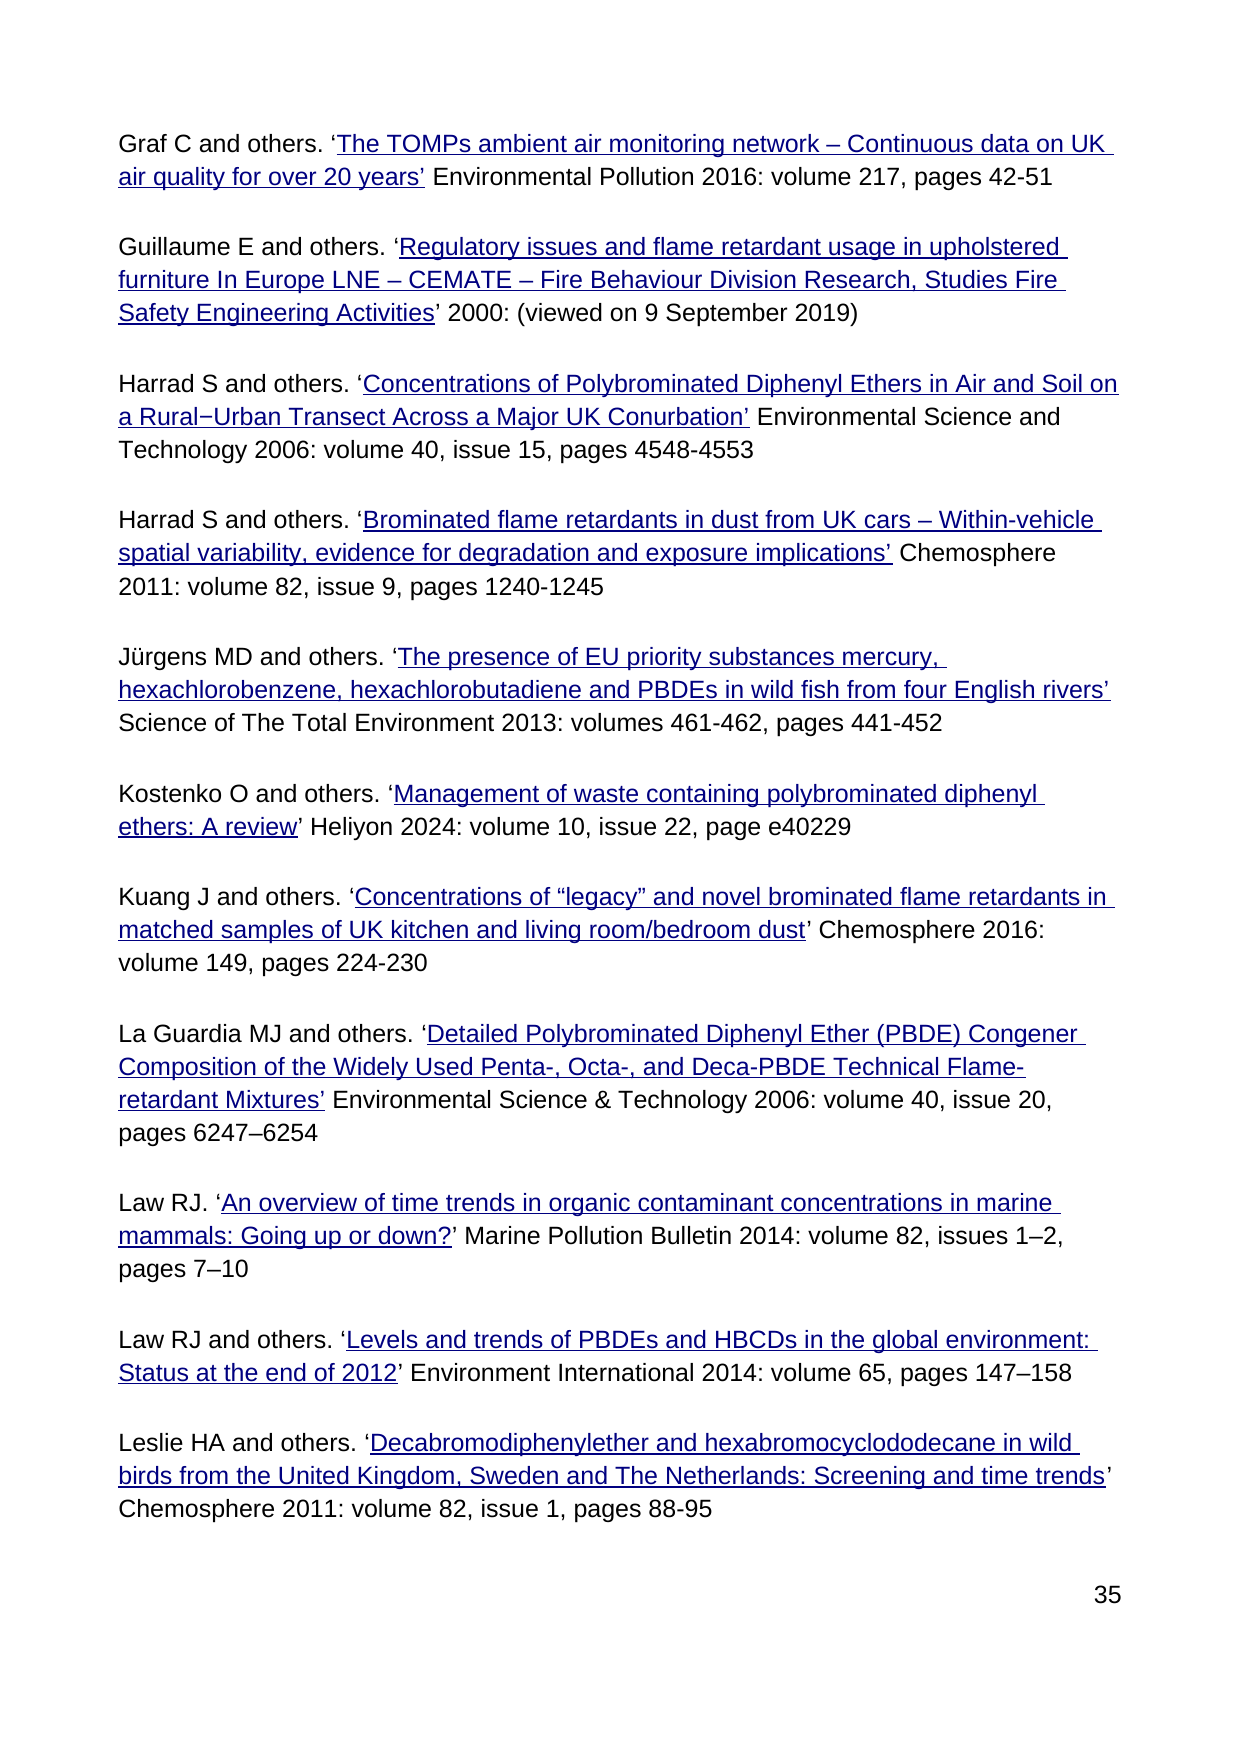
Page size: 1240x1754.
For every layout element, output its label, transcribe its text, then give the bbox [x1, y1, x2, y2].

text Harrad S and others. ‘Concentrations of Polybrominated Diphenyl Ethers in Air and Soil on a Rural−Urban Transect Across a Major UK Conurbation’ Environmental Science and Technology 2006: volume 40, issue 15, pages 4548-4553 [118, 369, 1121, 464]
text Leslie HA and others. ‘Decabromodiphenylether and hexabromocyclododecane in wild birds from the United Kingdom, Sweden and The Netherlands: Screening and time trends’ Chemosphere 2011: volume 82, issue 1, pages 88-95 [118, 1428, 1121, 1523]
text Harrad S and others. ‘Brominated flame retardants in dust from UK cars – Within-vehicle spatial variability, evidence for degradation and exposure implications’ Chemosphere 2011: volume 82, issue 9, pages 1240-1245 [118, 505, 1121, 600]
text Guillaume E and others. ‘Regulatory issues and flame retardant usage in upholstered furniture In Europe LNE – CEMATE – Fire Behaviour Division Research, Studies Fire Safety Engineering Activities’ 2000: (viewed on 9 September 2019) [118, 232, 1121, 327]
text La Guardia MJ and others. ‘Detailed Polybrominated Diphenyl Ether (PBDE) Congener Composition of the Widely Used Penta-, Octa-, and Deca-PBDE Technical Flame-retardant Mixtures’ Environmental Science & Technology 2006: volume 40, issue 20, pages 6247–6254 [118, 1019, 1121, 1146]
text Jürgens MD and others. ‘The presence of EU priority substances mercury, hexachlorobenzene, hexachlorobutadiene and PBDEs in wild fish from four English rivers’ Science of The Total Environment 2013: volumes 461-462, pages 441-452 [118, 642, 1121, 737]
text Kostenko O and others. ‘Management of waste containing polybrominated diphenyl ethers: A review’ Heliyon 2024: volume 10, issue 22, page e40229 [118, 778, 1121, 840]
text Graf C and others. ‘The TOMPs ambient air monitoring network – Continuous data on UK air quality for over 20 years’ Environmental Pollution 2016: volume 217, pages 42-51 [118, 129, 1121, 191]
text Kuang J and others. ‘Concentrations of “legacy” and novel brominated flame retardants in matched samples of UK kitchen and living room/bedroom dust’ Chemosphere 2016: volume 149, pages 224-230 [118, 882, 1121, 977]
text Law RJ and others. ‘Levels and trends of PBDEs and HBCDs in the global environment: Status at the end of 2012’ Environment International 2014: volume 65, pages 147–158 [118, 1325, 1121, 1387]
text Law RJ. ‘An overview of time trends in organic contaminant concentrations in marine mammals: Going up or down?’ Marine Pollution Bulletin 2014: volume 82, issues 1–2, pages 7–10 [118, 1188, 1121, 1283]
